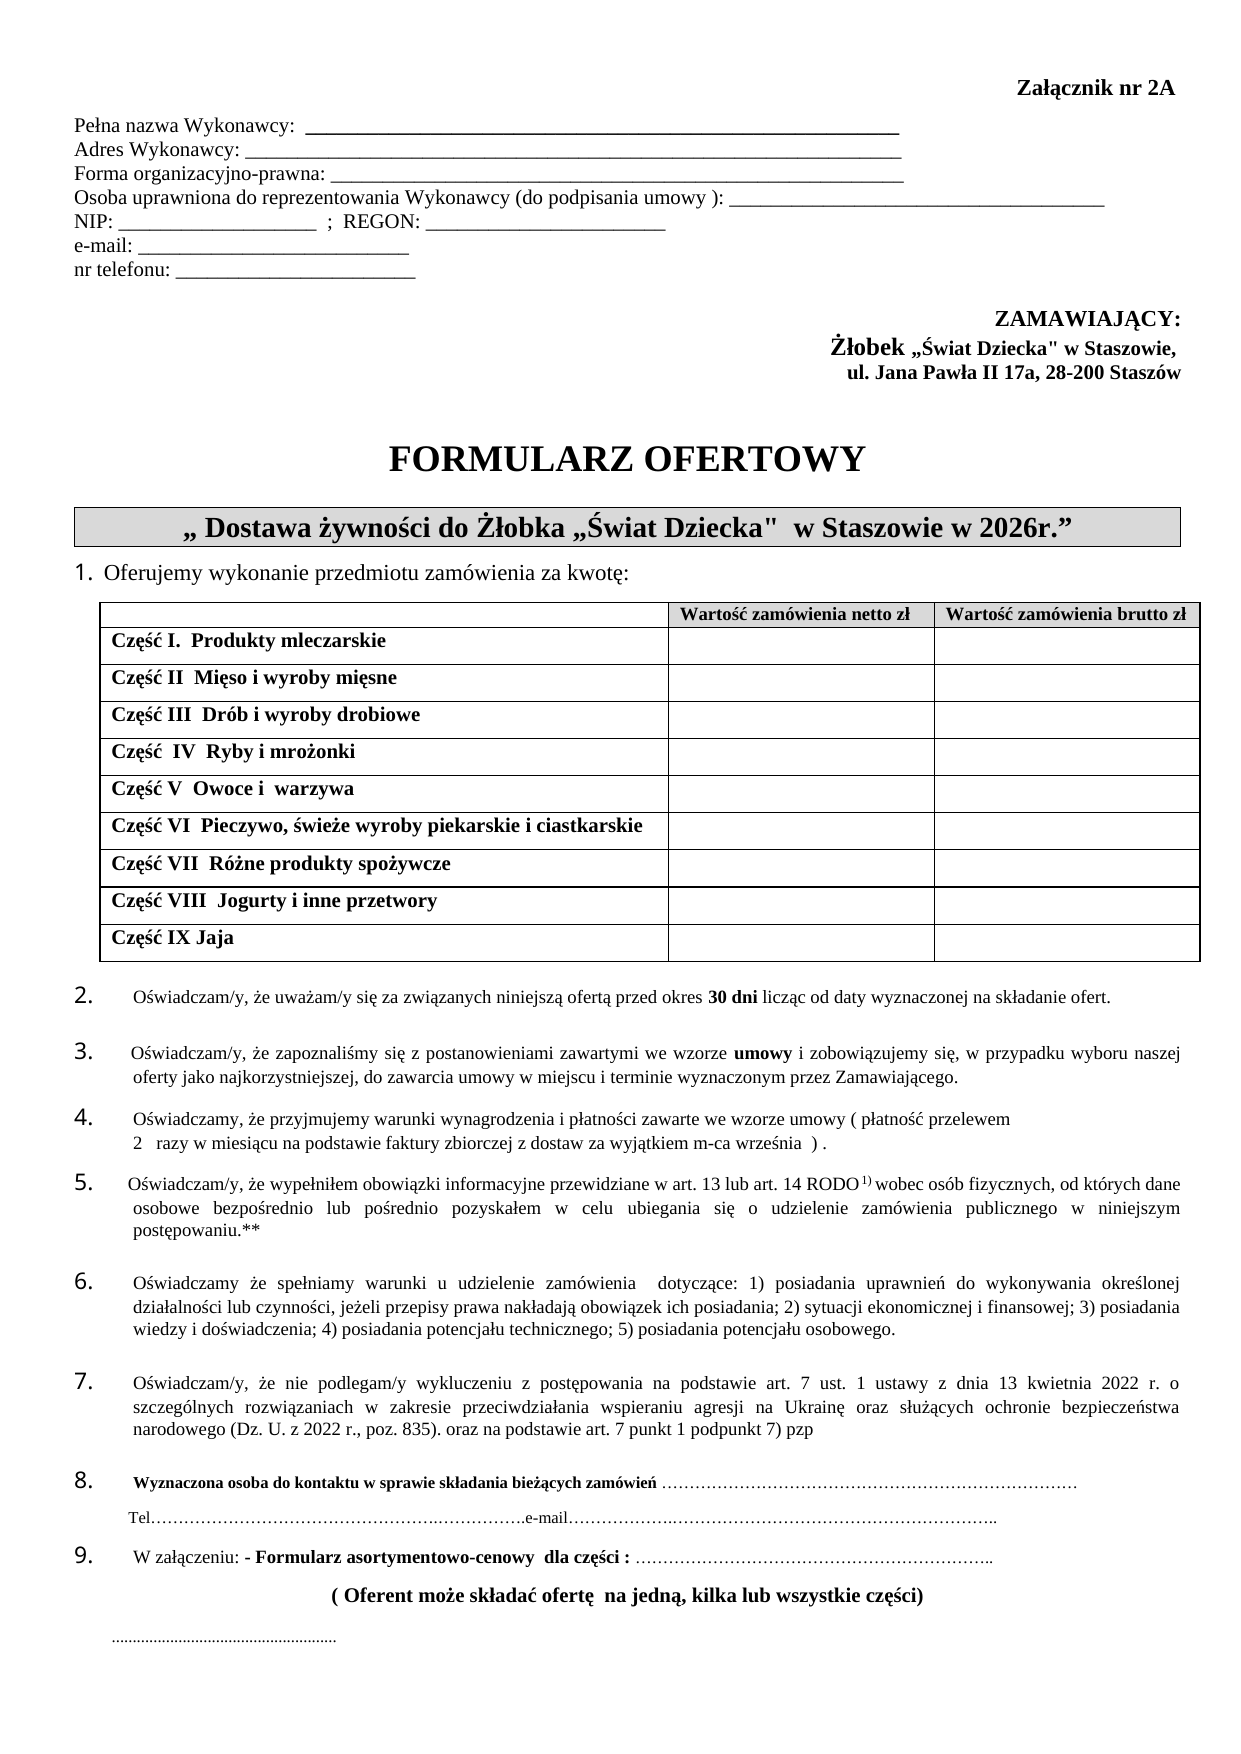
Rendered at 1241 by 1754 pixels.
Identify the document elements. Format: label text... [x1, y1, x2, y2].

text Załącznik nr 2A [74, 74, 1181, 100]
text ( Oferent może składać ofertę na jedną, kilka lub wszystkie części) [74, 1583, 1181, 1607]
list Oświadczamy, że przyjmujemy warunki wynagrodzenia i płatności zawarte we wzorze umowy ( płatność przelewem 2 razy w miesiącu na podstawie faktury zbiorczej z dostaw za wyjątkiem m-ca września ) . [74, 1101, 1181, 1153]
table_cell Część II Mięso i wyroby mięsne [101, 665, 668, 701]
table_cell [935, 702, 1199, 738]
table_header [101, 603, 668, 627]
table_cell [935, 888, 1199, 923]
table_cell [935, 813, 1199, 849]
table_cell [669, 628, 934, 664]
list W załączeniu: - Formularz asortymentowo-cenowy dla części : ……………………………………………………….. [74, 1539, 1181, 1571]
table_cell [669, 925, 934, 961]
text NIP: ___________________ ; REGON: _______________________ [74, 209, 1181, 233]
table_cell Część IV Ryby i mrożonki [101, 739, 668, 775]
list Oświadczam/y, że nie podlegam/y wykluczeniu z postępowania na podstawie art. 7 ust. 1 ustawy z dnia 13 kwietnia 2022 r. o szczególnych rozwiązaniach w zakresie przeciwdziałania wspieraniu agresji na Ukrainę oraz służących ochronie bezpieczeństwa narodowego (Dz. U. z 2022 r., poz. 835). oraz na podstawie art. 7 punkt 1 podpunkt 7) pzp [74, 1364, 1181, 1439]
table_cell [669, 739, 934, 775]
list Oświadczamy że spełniamy warunki u udzielenie zamówienia dotyczące: 1) posiadania uprawnień do wykonywania określonej działalności lub czynności, jeżeli przepisy prawa nakładają obowiązek ich posiadania; 2) sytuacji ekonomicznej i finansowej; 3) posiadania wiedzy i doświadczenia; 4) posiadania potencjału technicznego; 5) posiadania potencjału osobowego. [74, 1265, 1181, 1339]
text Adres Wykonawcy: _______________________________________________________________ [74, 137, 1181, 161]
table_cell [669, 850, 934, 886]
list Oświadczam/y, że uważam/y się za związanych niniejszą ofertą przed okres 30 dni licząc od daty wyznaczonej na składanie ofert. [74, 979, 1181, 1010]
list Wyznaczona osoba do kontaktu w sprawie składania bieżących zamówień ………………………………………………………………… [74, 1464, 1181, 1495]
table_cell Część I. Produkty mleczarskie [101, 628, 668, 664]
text e-mail: __________________________ [74, 233, 1181, 257]
table_cell [935, 776, 1199, 812]
text Pełna nazwa Wykonawcy: _________________________________________________________ [74, 113, 1181, 137]
table_cell [669, 776, 934, 812]
table_cell [935, 850, 1199, 886]
text Forma organizacyjno-prawna: _______________________________________________________ [74, 161, 1181, 185]
table_cell Część III Drób i wyroby drobiowe [101, 702, 668, 738]
list Oświadczam/y, że wypełniłem obowiązki informacyjne przewidziane w art. 13 lub art. 14 RODO1) wobec osób fizycznych, od których dane osobowe bezpośrednio lub pośrednio pozyskałem w celu ubiegania się o udzielenie zamówienia publicznego w niniejszym postępowaniu.** [74, 1166, 1181, 1240]
table_cell Część VI Pieczywo, świeże wyroby piekarskie i ciastkarskie [101, 813, 668, 849]
text ZAMAWIAJĄCY: [635, 305, 1181, 332]
list Oświadczam/y, że zapoznaliśmy się z postanowieniami zawartymi we wzorze umowy i zobowiązujemy się, w przypadku wyboru naszej oferty jako najkorzystniejszej, do zawarcia umowy w miejscu i terminie wyznaczonym przez Zamawiającego. [74, 1035, 1181, 1088]
table_cell [669, 888, 934, 923]
list Oferujemy wykonanie przedmiotu zamówienia za kwotę: [74, 556, 1179, 587]
text nr telefonu: _______________________ [74, 257, 1181, 281]
table_header Wartość zamówienia brutto zł [935, 603, 1199, 627]
table_cell [669, 702, 934, 738]
subtitle FORMULARZ OFERTOWY [74, 437, 1181, 480]
table_cell [935, 739, 1199, 775]
text ...................................................... [111, 1626, 1181, 1646]
text „ Dostawa żywności do Żłobka „Świat Dziecka" w Staszowie w 2026r.” [75, 508, 1180, 546]
text Żłobek „Świat Dziecka" w Staszowie, [74, 332, 1181, 360]
text ul. Jana Pawła II 17a, 28-200 Staszów [74, 360, 1181, 384]
table_header Wartość zamówienia netto zł [669, 603, 934, 627]
text Osoba uprawniona do reprezentowania Wykonawcy (do podpisania umowy ): ____________________________________ [74, 185, 1181, 209]
table_cell Część VII Różne produkty spożywcze [101, 850, 668, 886]
table_cell [935, 925, 1199, 961]
text Tel…………………………………………….…………….e-mail……………….………………………………………………….. [74, 1508, 1181, 1527]
table_cell [935, 628, 1199, 664]
table_cell Część VIII Jogurty i inne przetwory [101, 888, 668, 923]
table_cell [669, 665, 934, 701]
table_cell Część IX Jaja [101, 925, 668, 961]
table_cell Część V Owoce i warzywa [101, 776, 668, 812]
table_cell [935, 665, 1199, 701]
table_cell [669, 813, 934, 849]
